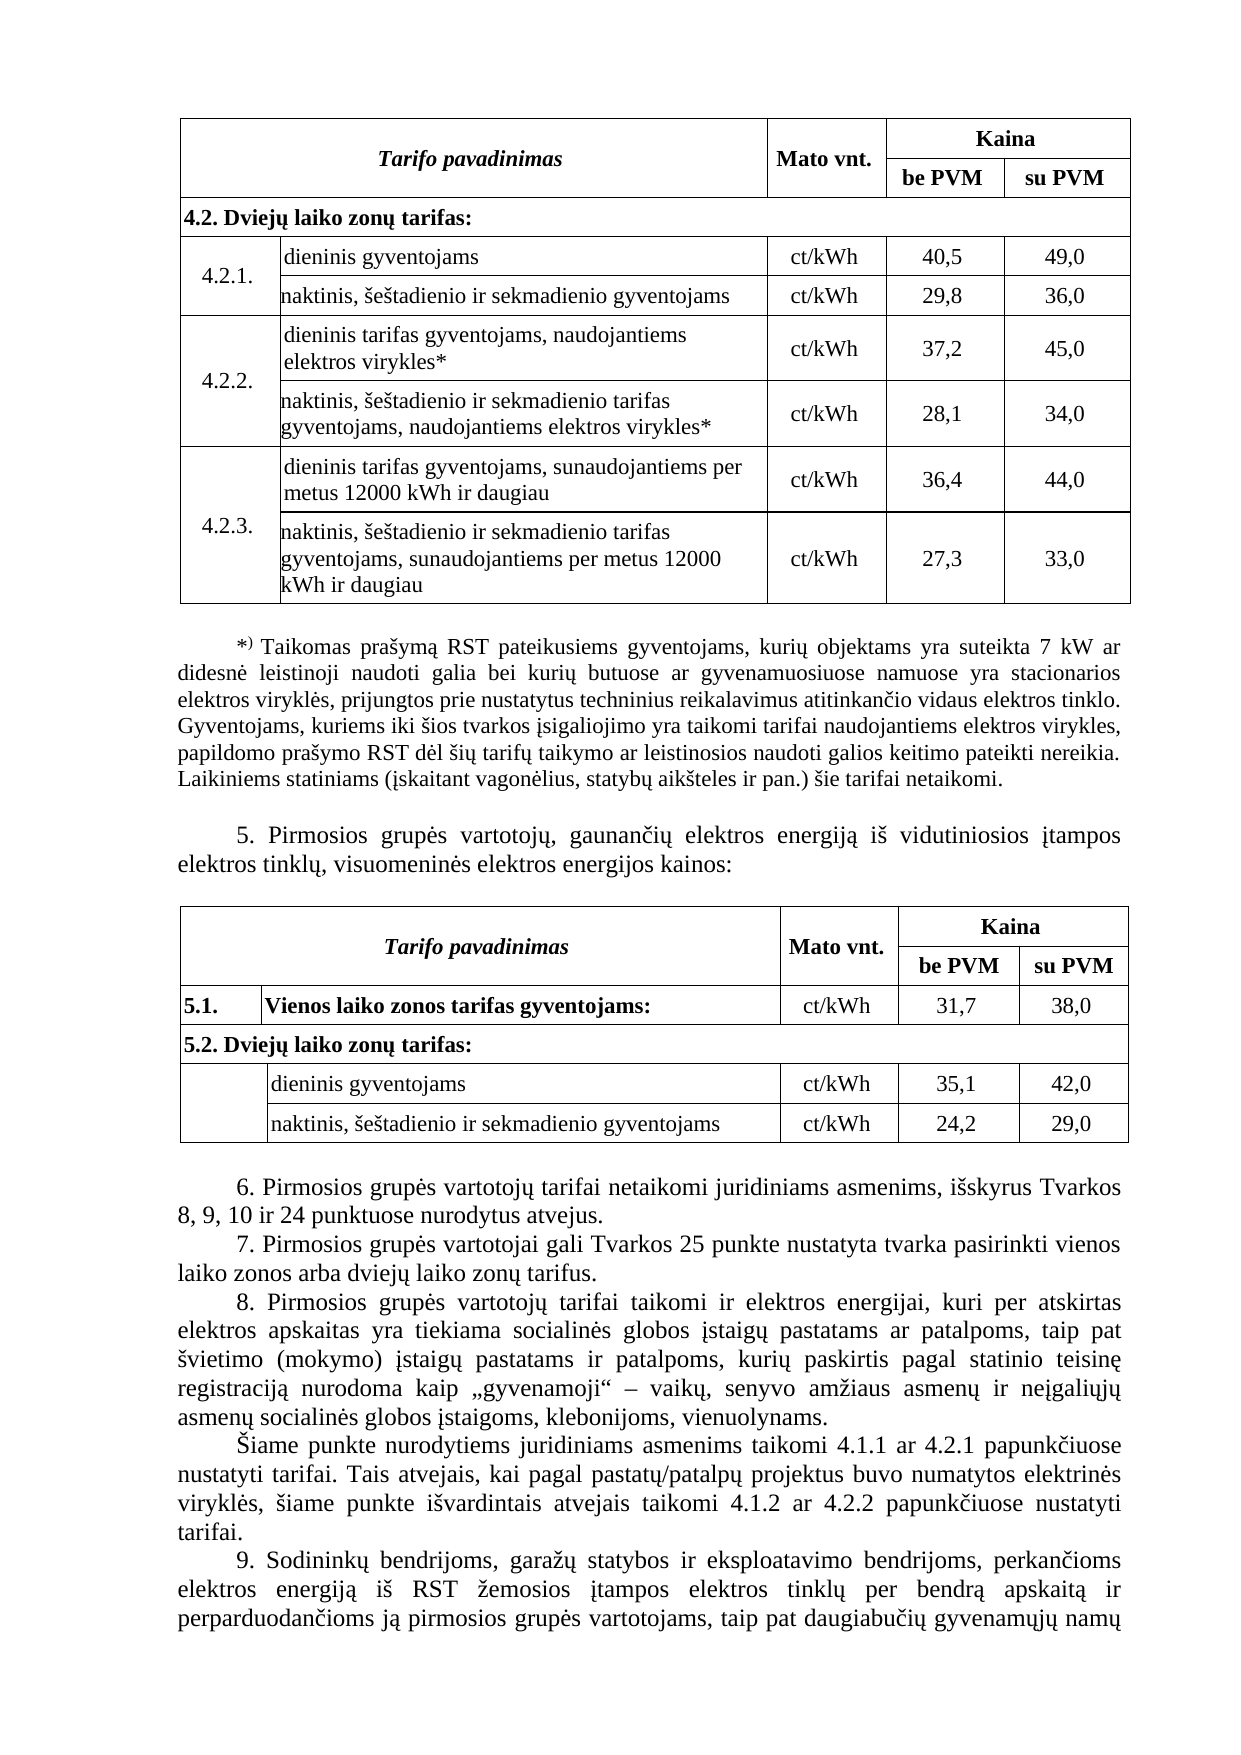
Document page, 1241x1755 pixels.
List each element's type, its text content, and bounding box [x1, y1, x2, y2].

table_cell 4.2.2. [181, 316, 280, 446]
table_cell be PVM [887, 159, 1004, 197]
table_header Kaina [887, 119, 1130, 157]
table_cell naktinis, šeštadienio ir sekmadienio tarifas gyventojams, sunaudojantiems per metus 12000 kWh ir daugiau [281, 513, 767, 603]
table_header Mato vnt. [768, 119, 886, 197]
table_cell 31,7 [899, 986, 1019, 1024]
table_cell 49,0 [1005, 237, 1130, 275]
table_cell be PVM [899, 947, 1019, 985]
table_cell naktinis, šeštadienio ir sekmadienio gyventojams [281, 276, 767, 314]
table_cell 24,2 [899, 1104, 1019, 1142]
text 8. Pirmosios grupės vartotojų tarifai taikomi ir elektros energijai, kuri per atskirtas elektros apskaitas yra tiekiama socialinės globos įstaigų pastatams ar patalpoms, taip pat švietimo (mokymo) įstaigų pastatams ir patalpoms, kurių paskirtis pagal statinio teisinę registraciją nurodoma kaip „gyvenamoji“ – vaikų, senyvo amžiaus asmenų ir neįgaliųjų asmenų socialinės globos įstaigoms, klebonijoms, vienuolynams. [177, 1287, 1122, 1430]
table_cell 40,5 [887, 237, 1004, 275]
table_cell 28,1 [887, 381, 1004, 446]
table_cell ct/kWh [768, 447, 886, 511]
table_cell ct/kWh [768, 513, 886, 603]
table_cell ct/kWh [768, 381, 886, 446]
table_cell ct/kWh [768, 237, 886, 275]
table_cell 4.2.1. [181, 237, 280, 314]
table_cell 5.2. Dviejų laiko zonų tarifas: [181, 1025, 1128, 1063]
table_cell 33,0 [1005, 513, 1130, 603]
table_cell ct/kWh [768, 276, 886, 314]
table_cell 29,8 [887, 276, 1004, 314]
table_cell ct/kWh [781, 1104, 898, 1142]
text 5. Pirmosios grupės vartotojų, gaunančių elektros energiją iš vidutiniosios įtampos elektros tinklų, visuomeninės elektros energijos kainos: [177, 820, 1122, 877]
table_cell naktinis, šeštadienio ir sekmadienio tarifas gyventojams, naudojantiems elektros virykles* [281, 381, 767, 446]
table_cell ct/kWh [781, 986, 898, 1024]
table_cell 42,0 [1020, 1064, 1128, 1103]
table_cell 27,3 [887, 513, 1004, 603]
table_header Tarifo pavadinimas [181, 907, 780, 985]
table_cell dieninis gyventojams [268, 1064, 780, 1103]
text Šiame punkte nurodytiems juridiniams asmenims taikomi 4.1.1 ar 4.2.1 papunkčiuose nustatyti tarifai. Tais atvejais, kai pagal pastatų/patalpų projektus buvo numatytos elektrinės viryklės, šiame punkte išvardintais atvejais taikomi 4.1.2 ar 4.2.2 papunkčiuose nustatyti tarifai. [177, 1430, 1122, 1545]
text 7. Pirmosios grupės vartotojai gali Tvarkos 25 punkte nustatyta tvarka pasirinkti vienos laiko zonos arba dviejų laiko zonų tarifus. [177, 1229, 1122, 1287]
text 9. Sodininkų bendrijoms, garažų statybos ir eksploatavimo bendrijoms, perkančioms elektros energiją iš RST žemosios įtampos elektros tinklų per bendrą apskaitą ir perparduodančioms ją pirmosios grupės vartotojams, taip pat daugiabučių gyvenamųjų namų [177, 1545, 1122, 1632]
table_cell 36,4 [887, 447, 1004, 511]
table_cell 34,0 [1005, 381, 1130, 446]
text 6. Pirmosios grupės vartotojų tarifai netaikomi juridiniams asmenims, išskyrus Tvarkos 8, 9, 10 ir 24 punktuose nurodytus atvejus. [177, 1172, 1122, 1229]
table_cell dieninis tarifas gyventojams, sunaudojantiems per metus 12000 kWh ir daugiau [281, 447, 767, 511]
table_cell dieninis gyventojams [281, 237, 767, 275]
table_cell 45,0 [1005, 316, 1130, 380]
table_cell 38,0 [1020, 986, 1128, 1024]
table_cell 36,0 [1005, 276, 1130, 314]
table_cell 5.1. [181, 986, 261, 1024]
table_cell 35,1 [899, 1064, 1019, 1103]
table_cell 4.2. Dviejų laiko zonų tarifas: [181, 198, 1130, 236]
table_cell su PVM [1005, 159, 1130, 197]
table_cell 4.2.3. [181, 447, 280, 603]
table_header Mato vnt. [781, 907, 898, 985]
table_cell naktinis, šeštadienio ir sekmadienio gyventojams [268, 1104, 780, 1142]
table_cell Vienos laiko zonos tarifas gyventojams: [262, 986, 780, 1024]
table_cell su PVM [1020, 947, 1128, 985]
table_cell 44,0 [1005, 447, 1130, 511]
table_header Kaina [899, 907, 1128, 946]
table_cell ct/kWh [781, 1064, 898, 1103]
table_cell 29,0 [1020, 1104, 1128, 1142]
table_cell 37,2 [887, 316, 1004, 380]
table_header Tarifo pavadinimas [181, 119, 767, 197]
text *) Taikomas prašymą RST pateikusiems gyventojams, kurių objektams yra suteikta 7 kW ar didesnė leistinoji naudoti galia bei kurių butuose ar gyvenamuosiuose namuose yra stacionarios elektros viryklės, prijungtos prie nustatytus techninius reikalavimus atitinkančio vidaus elektros tinklo. Gyventojams, kuriems iki šios tvarkos įsigaliojimo yra taikomi tarifai naudojantiems elektros virykles, papildomo prašymo RST dėl šių tarifų taikymo ar leistinosios naudoti galios keitimo pateikti nereikia. Laikiniems statiniams (įskaitant vagonėlius, statybų aikšteles ir pan.) šie tarifai netaikomi. [177, 633, 1122, 791]
table_cell ct/kWh [768, 316, 886, 380]
table_cell [181, 1064, 267, 1142]
table_cell dieninis tarifas gyventojams, naudojantiems elektros virykles* [281, 316, 767, 380]
